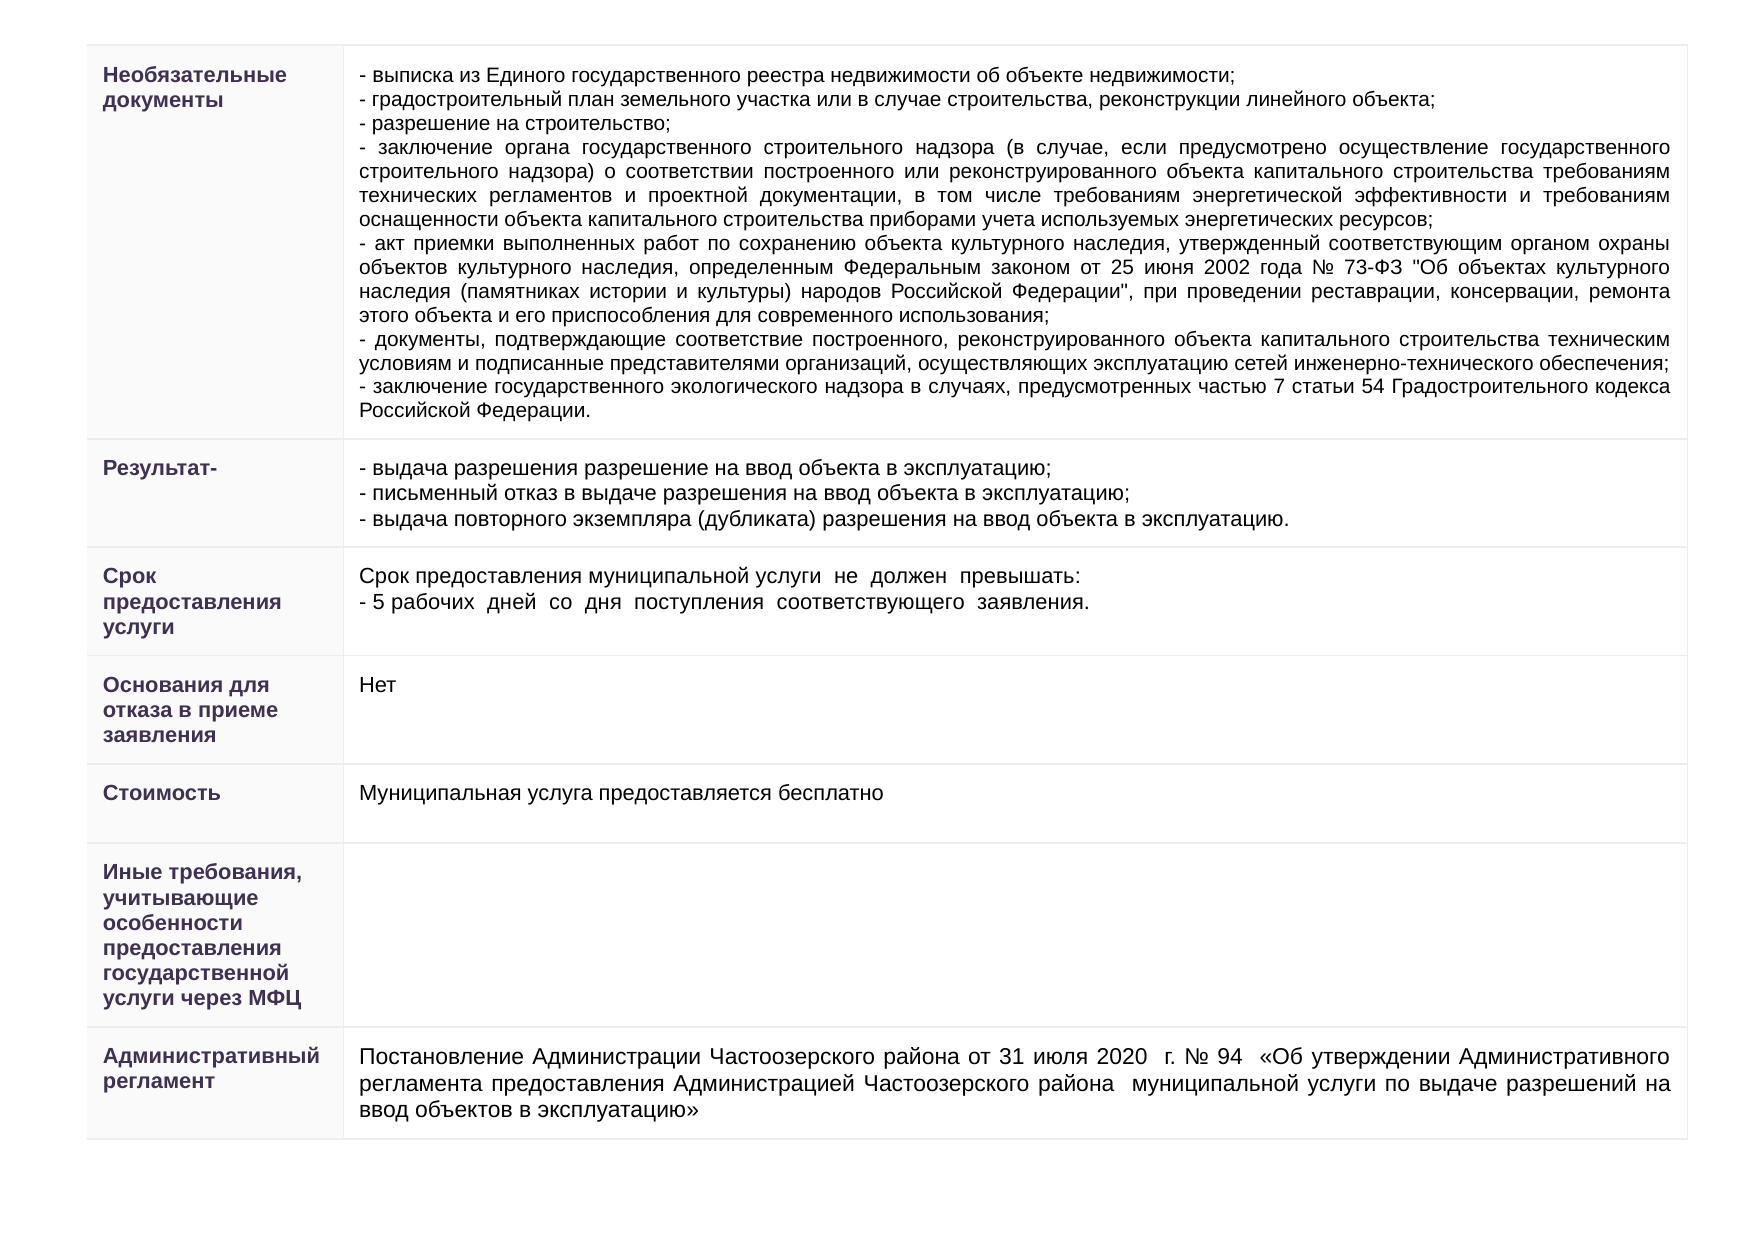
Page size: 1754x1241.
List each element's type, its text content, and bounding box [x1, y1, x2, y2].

table_cell - выписка из Единого государственного реестра недвижимости об объекте недвижимости; - градостроительный план земельного участка или в случае строительства, реконструкции линейного объекта; - разрешение на строительство; - заключение органа государственного строительного надзора (в случае, если предусмотрено осуществление государственного строительного надзора) о соответствии построенного или реконструированного объекта капитального строительства требованиям технических регламентов и проектной документации, в том числе требованиям энергетической эффективности и требованиям оснащенности объекта капитального строительства приборами учета используемых энергетических ресурсов; - акт приемки выполненных работ по сохранению объекта культурного наследия, утвержденный соответствующим органом охраны объектов культурного наследия, определенным Федеральным законом от 25 июня 2002 года № 73-ФЗ "Об объектах культурного наследия (памятниках истории и культуры) народов Российской Федерации", при проведении реставрации, консервации, ремонта этого объекта и его приспособления для современного использования; - документы, подтверждающие соответствие построенного, реконструированного объекта капитального строительства техническим условиям и подписанные представителями организаций, осуществляющих эксплуатацию сетей инженерно-технического обеспечения; - заключение государственного экологического надзора в случаях, предусмотренных частью 7 статьи 54 Градостроительного кодекса Российской Федерации. [344, 46, 1687, 438]
table_cell Основания для отказа в приеме заявления [87, 656, 343, 763]
table_cell Постановление Администрации Частоозерского района от 31 июля 2020 г. № 94 «Об утверждении Административного регламента предоставления Администрацией Частоозерского района муниципальной услуги по выдаче разрешений на ввод объектов в эксплуатацию» [344, 1028, 1687, 1138]
table_cell Результат- [87, 440, 343, 546]
table_cell [344, 844, 1687, 1026]
table_cell Нет [344, 656, 1687, 763]
table_cell Муниципальная услуга предоставляется бесплатно [344, 765, 1687, 842]
table_cell Срок предоставления услуги [87, 548, 343, 655]
table_cell Срок предоставления муниципальной услуги не должен превышать: - 5 рабочих дней со дня поступления соответствующего заявления. [344, 548, 1687, 655]
table_cell Необязательные документы [87, 46, 343, 438]
table_cell Стоимость [87, 765, 343, 842]
table_cell Иные требования, учитывающие особенности предоставления государственной услуги через МФЦ [87, 844, 343, 1026]
table_cell Административный регламент [87, 1028, 343, 1138]
table_cell - выдача разрешения разрешение на ввод объекта в эксплуатацию; - письменный отказ в выдаче разрешения на ввод объекта в эксплуатацию; - выдача повторного экземпляра (дубликата) разрешения на ввод объекта в эксплуатацию. [344, 440, 1687, 546]
